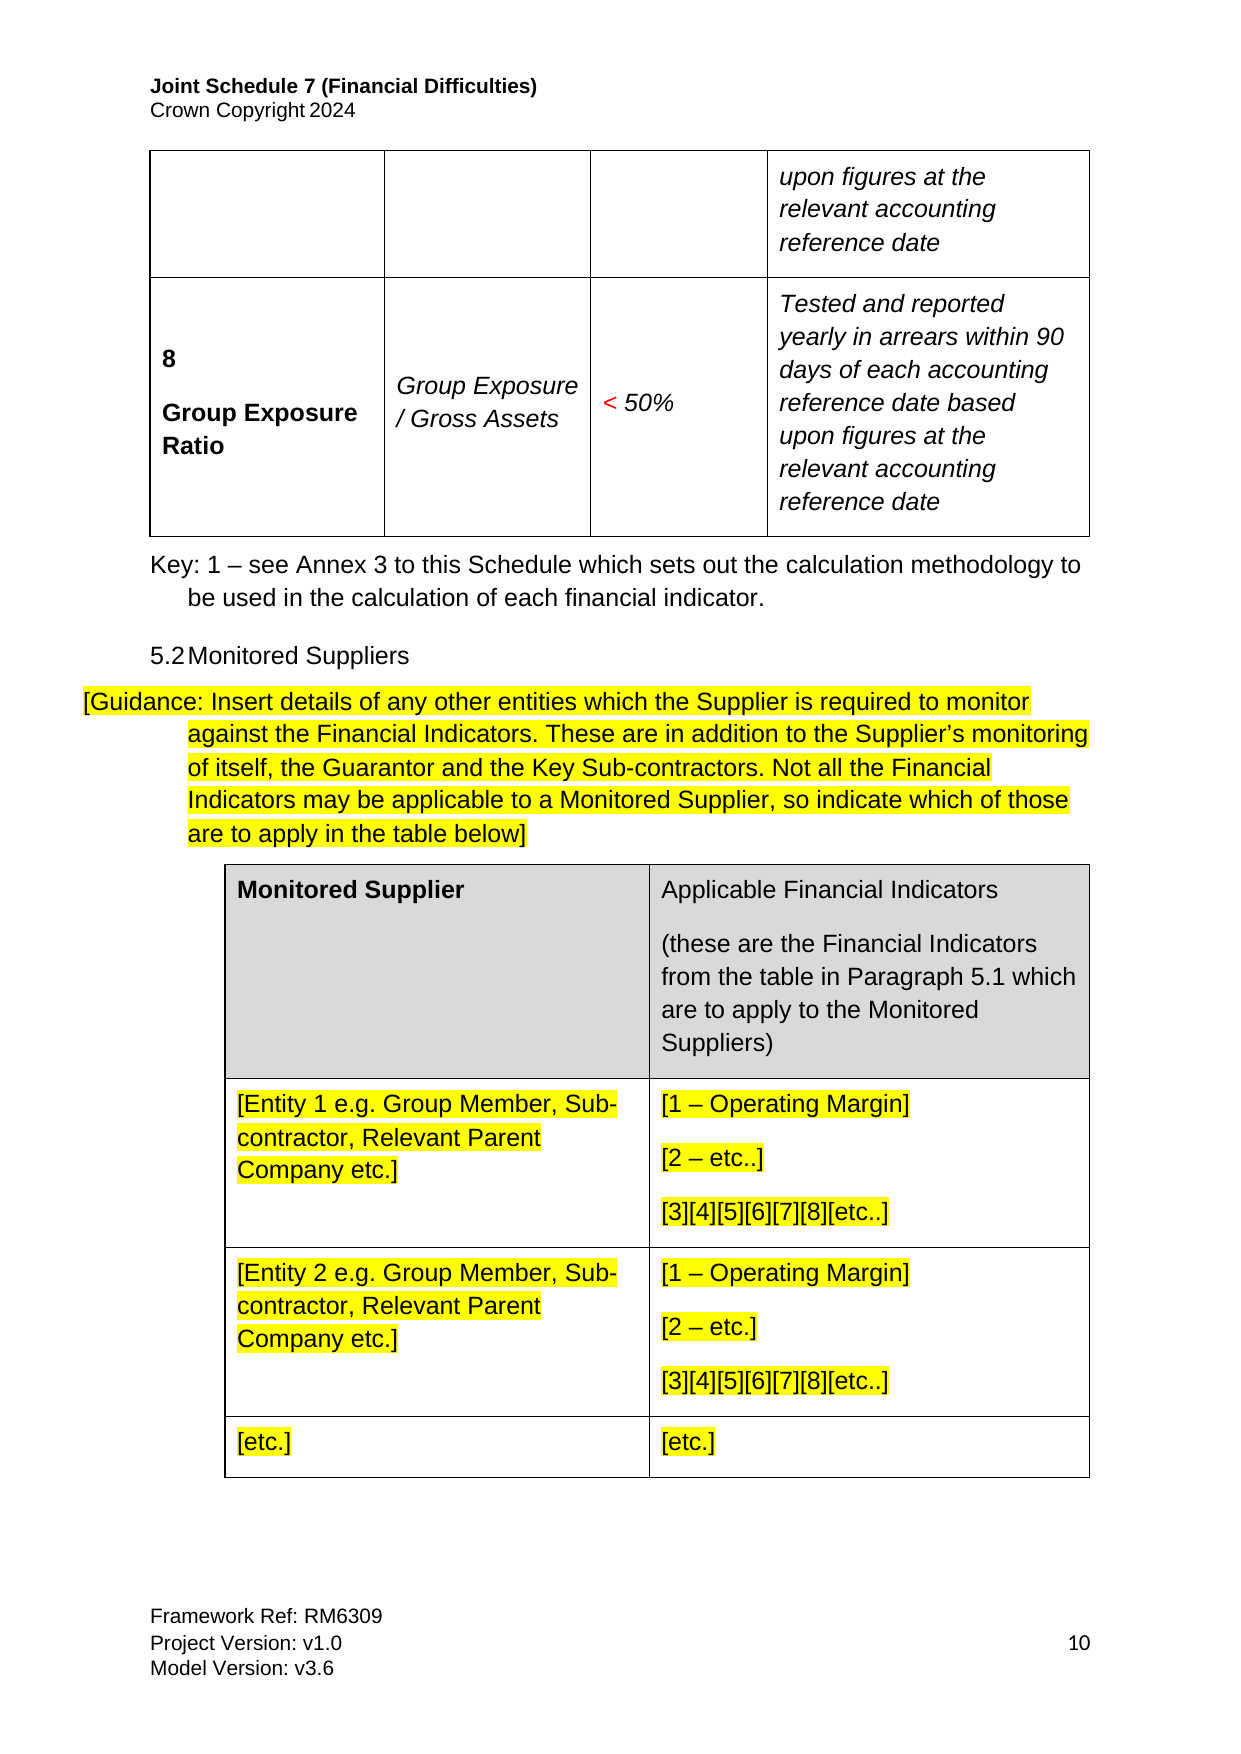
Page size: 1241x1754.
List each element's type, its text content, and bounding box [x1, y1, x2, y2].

table_cell [etc.] [226, 1417, 649, 1477]
table_header Monitored Supplier [226, 865, 649, 1078]
table_cell [1 – Operating Margin] [2 – etc.] [3][4][5][6][7][8][etc..] [650, 1248, 1089, 1416]
list Monitored Suppliers [150, 641, 1090, 669]
table_cell < 50% [591, 278, 767, 536]
table_cell [591, 151, 767, 277]
table_cell 8 Group Exposure Ratio [151, 278, 384, 536]
table_cell [Entity 1 e.g. Group Member, Sub-contractor, Relevant Parent Company etc.] [226, 1079, 649, 1247]
table_cell upon figures at the relevant accounting reference date [768, 151, 1089, 277]
text Key: 1 – see Annex 3 to this Schedule which sets out the calculation methodology to be used in the calculation of each financial indicator. [150, 550, 1090, 612]
table_cell [1 – Operating Margin] [2 – etc..] [3][4][5][6][7][8][etc..] [650, 1079, 1089, 1247]
table_header Applicable Financial Indicators (these are the Financial Indicators from the table in Paragraph 5.1 which are to apply to the Monitored Suppliers) [650, 865, 1089, 1078]
table_cell [Entity 2 e.g. Group Member, Sub-contractor, Relevant Parent Company etc.] [226, 1248, 649, 1416]
table_cell [etc.] [650, 1417, 1089, 1477]
table_cell [151, 151, 384, 277]
table_cell Tested and reported yearly in arrears within 90 days of each accounting reference date based upon figures at the relevant accounting reference date [768, 278, 1089, 536]
table_cell [385, 151, 590, 277]
table_cell Group Exposure / Gross Assets [385, 278, 590, 536]
text [Guidance: Insert details of any other entities which the Supplier is required to monitor against the Financial Indicators. These are in addition to the Supplier’s monitoring of itself, the Guarantor and the Key Sub-contractors. Not all the Financial Indicators may be applicable to a Monitored Supplier, so indicate which of those are to apply in the table below] [83, 686, 1090, 847]
